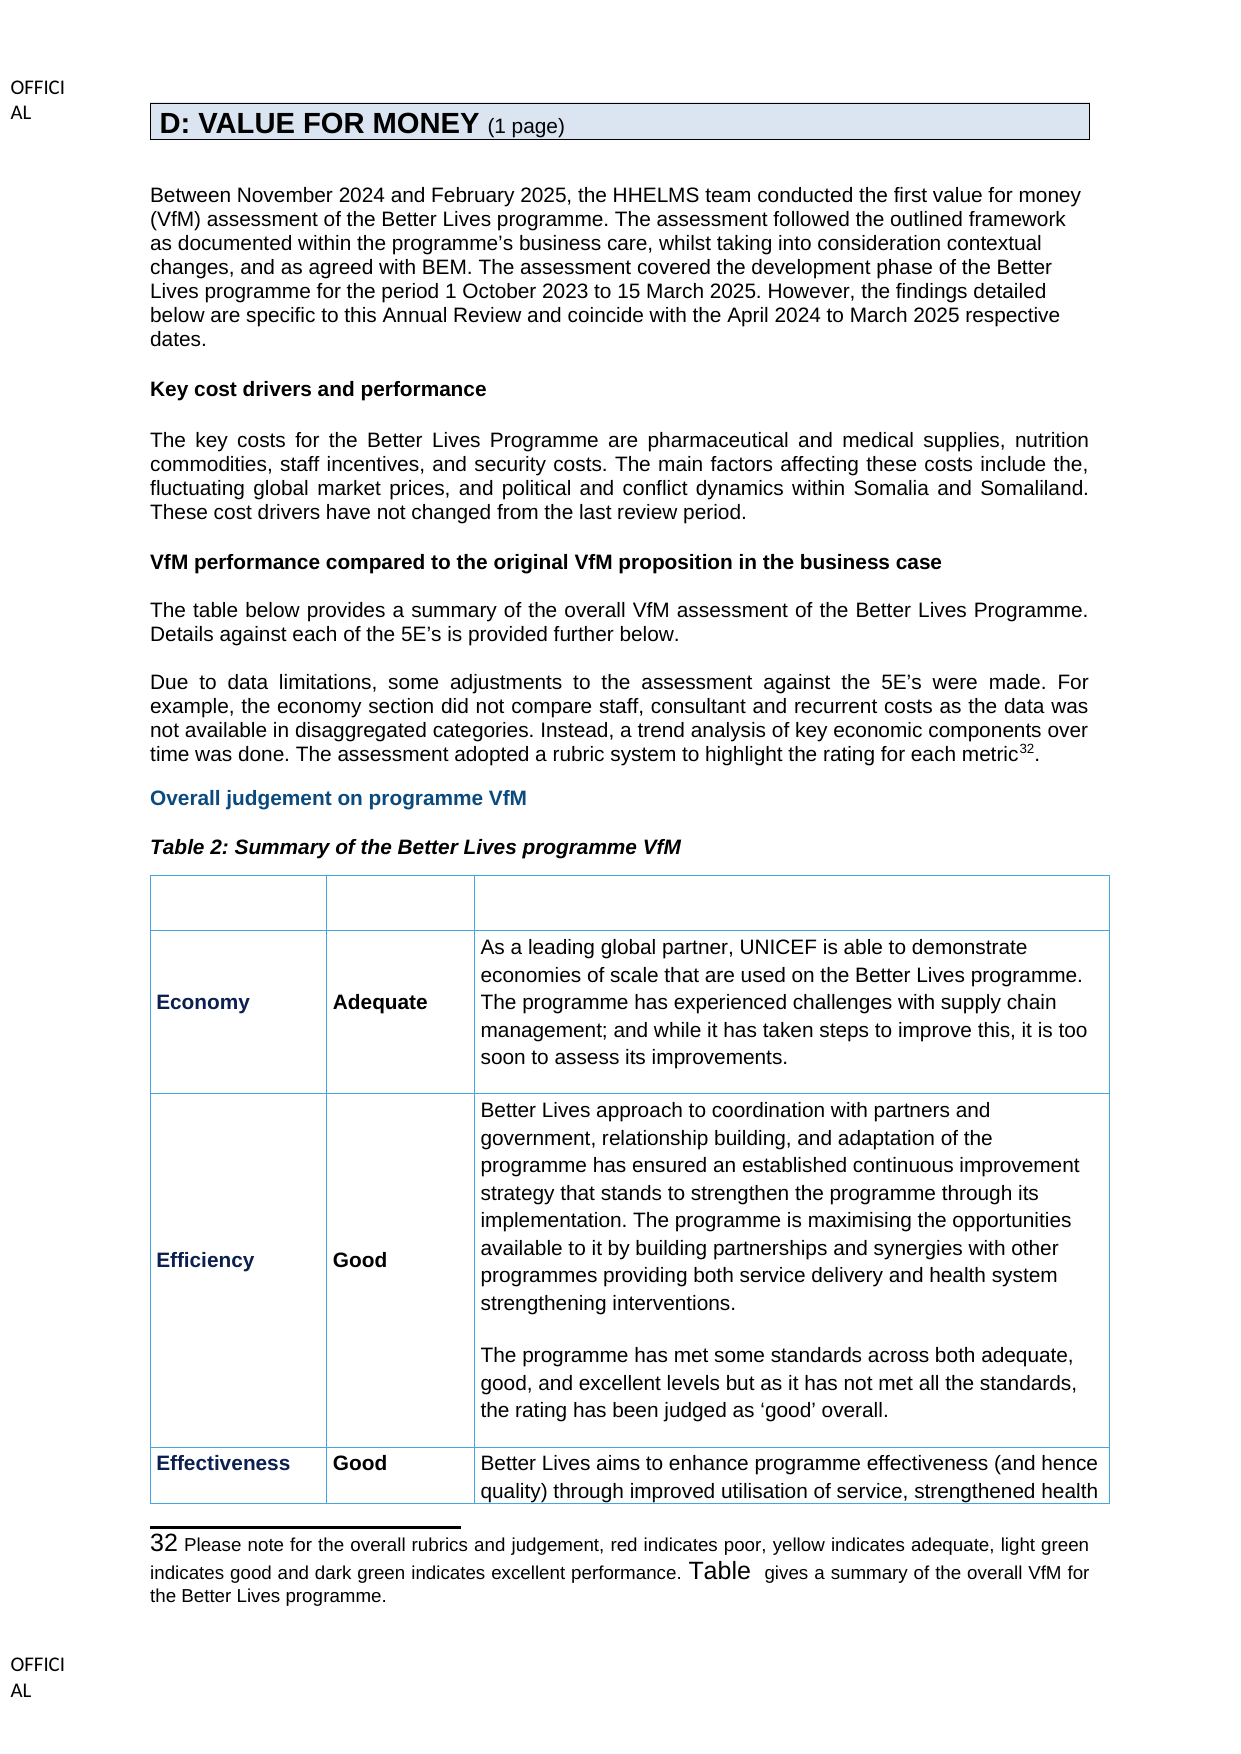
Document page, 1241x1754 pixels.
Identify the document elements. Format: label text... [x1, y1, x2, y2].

table_cell Effectiveness [151, 1448, 326, 1502]
table_cell Efficiency [151, 1094, 326, 1446]
table_header Summary [475, 876, 1109, 930]
table_cell Better Lives aims to enhance programme effectiveness (and hence quality) through improved utilisation of service, strengthened health [475, 1448, 1109, 1502]
text Overall judgement on programme VfM [150, 786, 1090, 810]
table_cell Better Lives approach to coordination with partners and government, relationship building, and adaptation of the programme has ensured an established continuous improvement strategy that stands to strengthen the programme through its implementation. The programme is maximising the opportunities available to it by building partnerships and synergies with other programmes providing both service delivery and health system strengthening interventions. The programme has met some standards across both adequate, good, and excellent levels but as it has not met all the standards, the rating has been judged as ‘good’ overall. [475, 1094, 1109, 1446]
text Due to data limitations, some adjustments to the assessment against the 5E’s were made. For example, the economy section did not compare staff, consultant and recurrent costs as the data was not available in disaggregated categories. Instead, a trend analysis of key economic components over time was done. The assessment adopted a rubric system to highlight the rating for each metric. [150, 669, 1090, 765]
text Key cost drivers and performance [150, 377, 1090, 401]
table_cell Adequate [327, 931, 474, 1093]
text VfM performance compared to the original VfM proposition in the business case [150, 550, 1090, 574]
text Between November 2024 and February 2025, the HHELMS team conducted the first value for money (VfM) assessment of the Better Lives programme. The assessment followed the outlined framework as documented within the programme’s business care, whilst taking into consideration contextual changes, and as agreed with BEM. The assessment covered the development phase of the Better Lives programme for the period 1 October 2023 to 15 March 2025. However, the findings detailed below are specific to this Annual Review and coincide with the April 2024 to March 2025 respective dates. [150, 183, 1090, 351]
table_cell Good [327, 1448, 474, 1502]
table_header “E” [151, 876, 326, 930]
table_cell Economy [151, 931, 326, 1093]
text The table below provides a summary of the overall VfM assessment of the Better Lives Programme. Details against each of the 5E’s is provided further below. [150, 598, 1090, 646]
subtitle D: VALUE FOR MONEY (1 page) [151, 104, 1089, 139]
text Please note for the overall rubrics and judgement, red indicates poor, yellow indicates adequate, light green indicates good and dark green indicates excellent performance. Table 1 gives a summary of the overall VfM for the Better Lives programme. [150, 1528, 1090, 1607]
text The key costs for the Better Lives Programme are pharmaceutical and medical supplies, nutrition commodities, staff incentives, and security costs. The main factors affecting these costs include the, fluctuating global market prices, and political and conflict dynamics within Somalia and Somaliland. These cost drivers have not changed from the last review period. [150, 428, 1090, 523]
table_header Judgement [327, 876, 474, 930]
table_cell As a leading global partner, UNICEF is able to demonstrate economies of scale that are used on the Better Lives programme. The programme has experienced challenges with supply chain management; and while it has taken steps to improve this, it is too soon to assess its improvements. [475, 931, 1109, 1093]
subtitle Table 2: Summary of the Better Lives programme VfM [150, 835, 1090, 859]
table_cell Good [327, 1094, 474, 1446]
